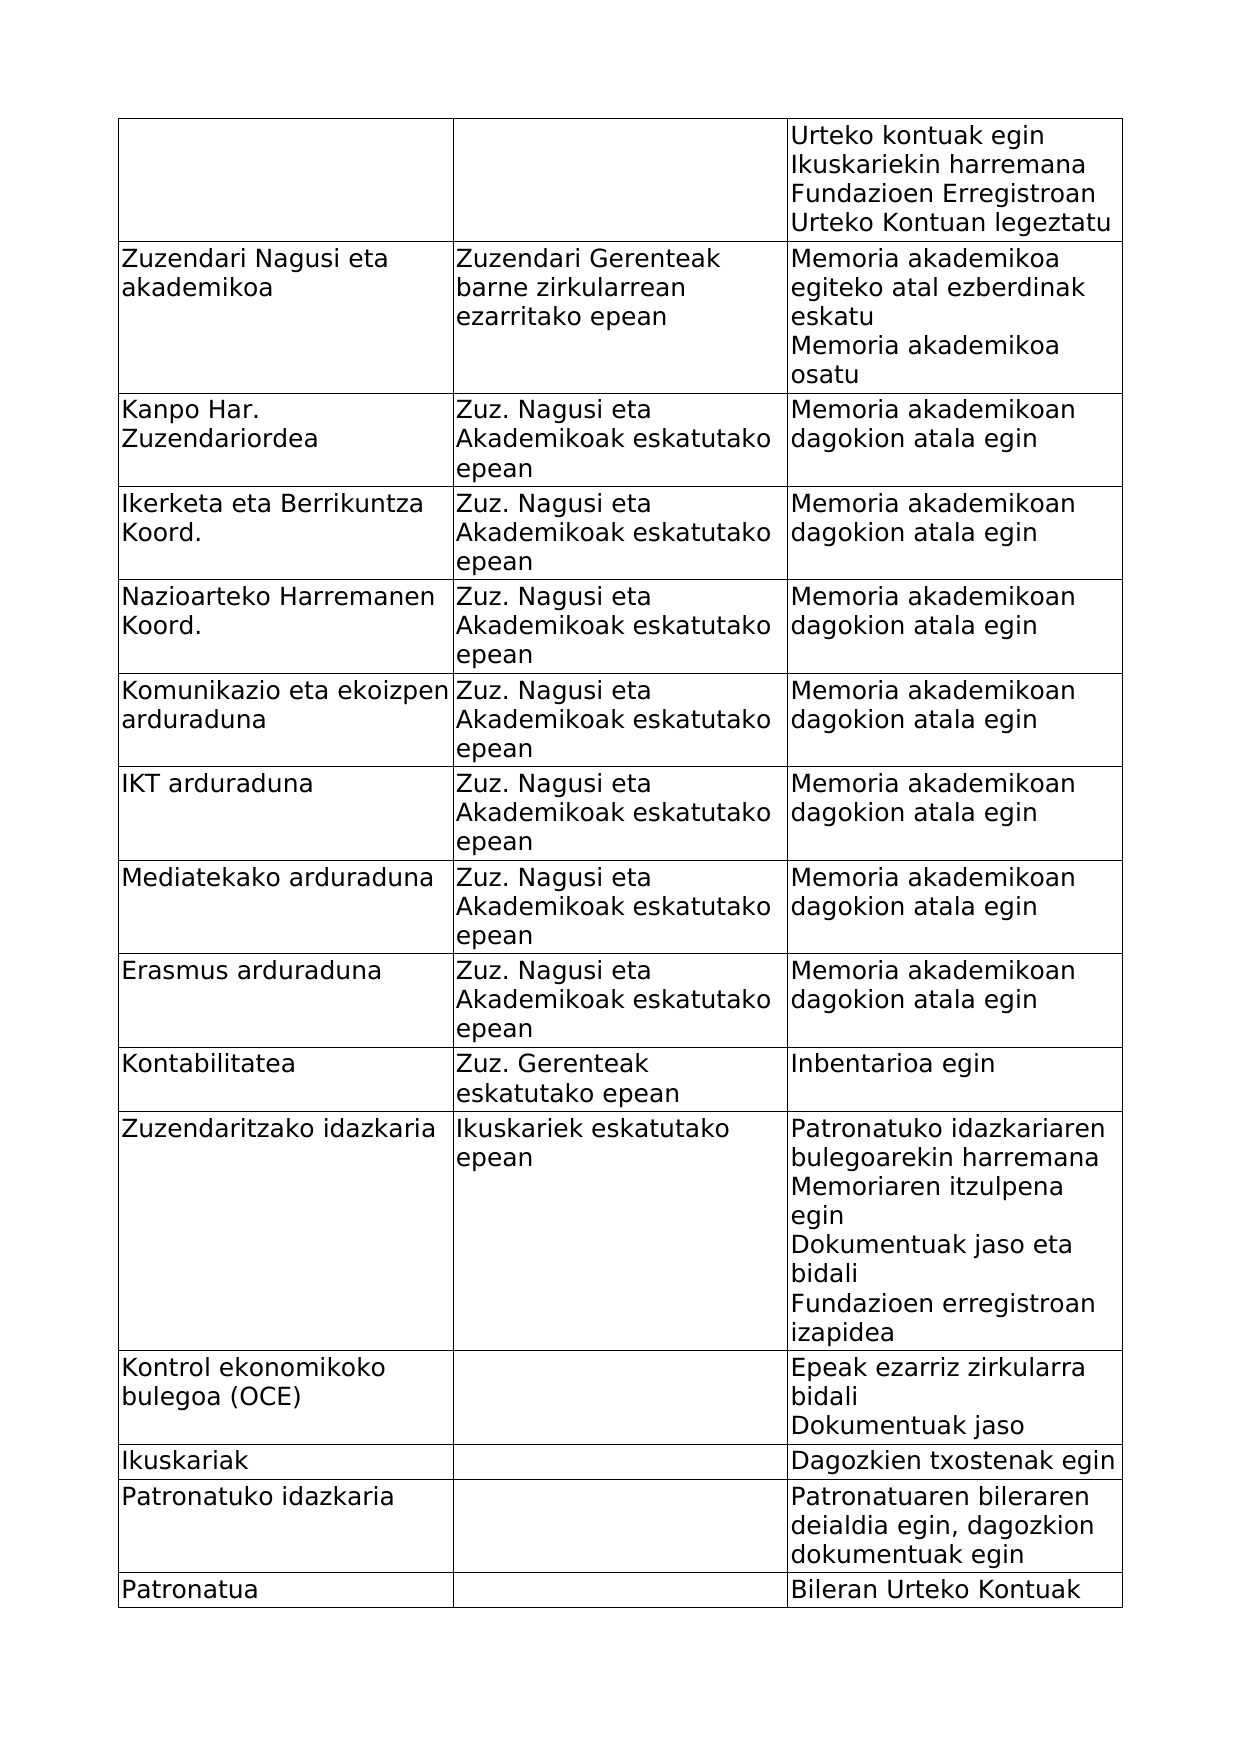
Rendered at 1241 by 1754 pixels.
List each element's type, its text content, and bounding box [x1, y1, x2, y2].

table_cell Zuz. Nagusi eta Akademikoak eskatutako epean [454, 580, 787, 673]
table_cell Zuz. Nagusi eta Akademikoak eskatutako epean [454, 394, 787, 486]
table_cell Memoria akademikoan dagokion atala egin [788, 580, 1122, 673]
table_cell Zuz. Nagusi eta Akademikoak eskatutako epean [454, 674, 787, 766]
table_cell [454, 1351, 787, 1443]
table_cell Patronatuko idazkaria [119, 1480, 453, 1572]
table_cell [454, 1445, 787, 1479]
table_cell Zuzendari Gerenteak barne zirkularrean ezarritako epean [454, 242, 787, 392]
table_cell [454, 1480, 787, 1572]
table_cell Zuz. Gerenteak eskatutako epean [454, 1048, 787, 1111]
table_cell Dagozkien txostenak egin [788, 1445, 1122, 1479]
table_cell Epeak ezarriz zirkularra bidali Dokumentuak jaso [788, 1351, 1122, 1443]
table_cell Mediatekako arduraduna [119, 861, 453, 953]
table_cell Zuzendaritzako idazkaria [119, 1112, 453, 1350]
table_cell [454, 119, 787, 241]
table_cell Bileran Urteko Kontuak [788, 1573, 1122, 1607]
table_cell Komunikazio eta ekoizpen arduraduna [119, 674, 453, 766]
table_cell Memoria akademikoan dagokion atala egin [788, 767, 1122, 860]
table_cell [454, 1573, 787, 1607]
table_cell Patronatuko idazkariaren bulegoarekin harremana Memoriaren itzulpena egin Dokumentuak jaso eta bidali Fundazioen erregistroan izapidea [788, 1112, 1122, 1350]
table_cell Zuzendari Nagusi eta akademikoa [119, 242, 453, 392]
table_cell Ikuskariek eskatutako epean [454, 1112, 787, 1350]
table_cell IKT arduraduna [119, 767, 453, 860]
table_cell Inbentarioa egin [788, 1048, 1122, 1111]
table_cell Patronatuaren bileraren deialdia egin, dagozkion dokumentuak egin [788, 1480, 1122, 1572]
table_cell Nazioarteko Harremanen Koord. [119, 580, 453, 673]
table_cell Memoria akademikoa egiteko atal ezberdinak eskatu Memoria akademikoa osatu [788, 242, 1122, 392]
table_cell Zuz. Nagusi eta Akademikoak eskatutako epean [454, 861, 787, 953]
table_cell Zuz. Nagusi eta Akademikoak eskatutako epean [454, 954, 787, 1047]
table_cell Zuz. Nagusi eta Akademikoak eskatutako epean [454, 487, 787, 579]
table_cell Kontrol ekonomikoko bulegoa (OCE) [119, 1351, 453, 1443]
table_cell Memoria akademikoan dagokion atala egin [788, 861, 1122, 953]
table_cell Erasmus arduraduna [119, 954, 453, 1047]
table_cell Patronatua [119, 1573, 453, 1607]
table_cell Urteko kontuak egin Ikuskariekin harremana Fundazioen Erregistroan Urteko Kontuan legeztatu [788, 119, 1122, 241]
table_cell Ikuskariak [119, 1445, 453, 1479]
table_cell [119, 119, 453, 241]
table_cell Memoria akademikoan dagokion atala egin [788, 394, 1122, 486]
table_cell Memoria akademikoan dagokion atala egin [788, 487, 1122, 579]
table_cell Ikerketa eta Berrikuntza Koord. [119, 487, 453, 579]
table_cell Memoria akademikoan dagokion atala egin [788, 674, 1122, 766]
table_cell Kontabilitatea [119, 1048, 453, 1111]
table_cell Zuz. Nagusi eta Akademikoak eskatutako epean [454, 767, 787, 860]
table_cell Memoria akademikoan dagokion atala egin [788, 954, 1122, 1047]
table_cell Kanpo Har. Zuzendariordea [119, 394, 453, 486]
